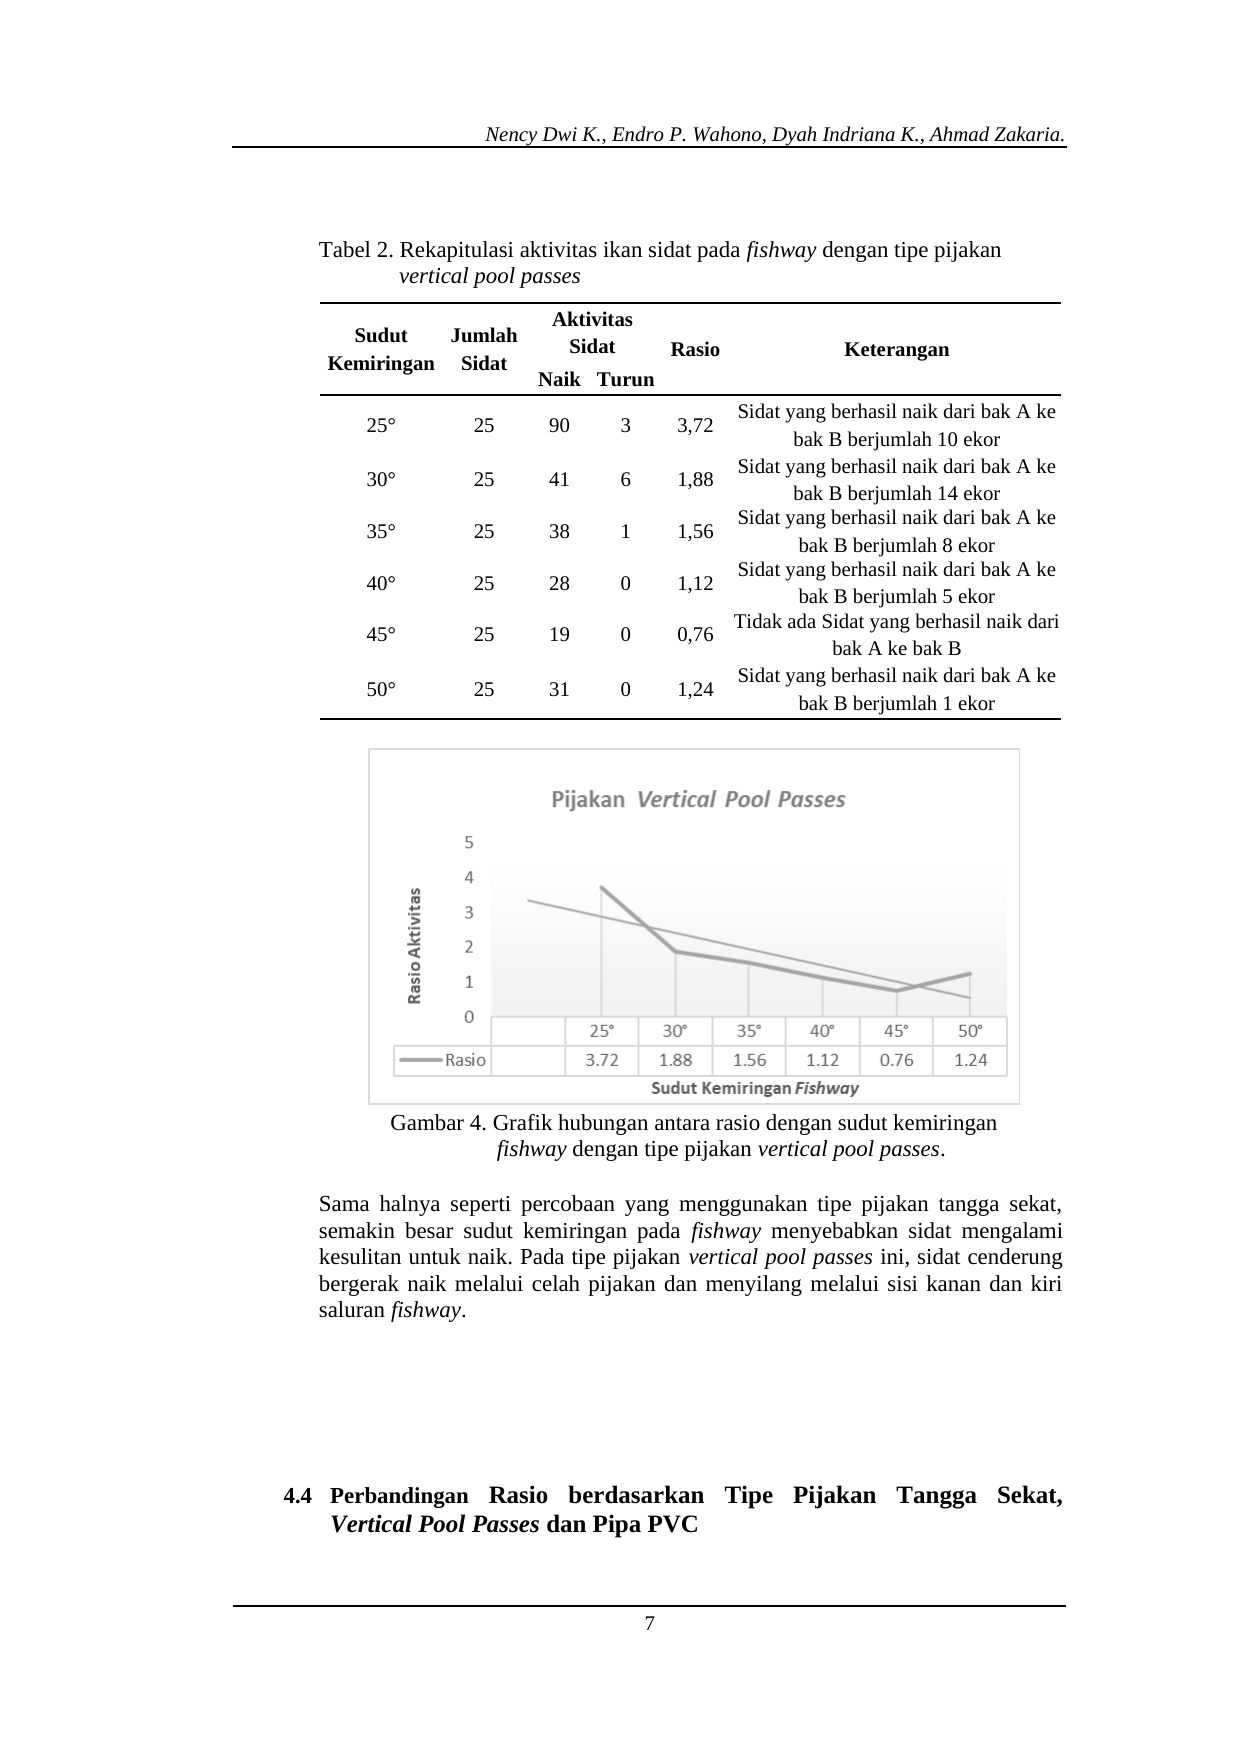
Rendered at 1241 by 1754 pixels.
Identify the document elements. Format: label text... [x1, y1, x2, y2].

table_cell 1,56 [659, 505, 732, 557]
text fishway dengan tipe pijakan vertical pool passes. [325, 1135, 1063, 1162]
table_cell 28 [526, 557, 592, 608]
table_cell 3,72 [659, 396, 732, 453]
list Tabel 2. Rekapitulasi aktivitas ikan sidat pada fishway dengan tipe pijakan [319, 236, 1063, 262]
table_cell 0 [593, 557, 658, 608]
table_cell 50° [320, 660, 442, 718]
table_cell 25 [442, 505, 526, 557]
table_cell Turun [593, 362, 658, 394]
picture [368, 748, 1021, 1105]
table_header Sudut Kemiringan [320, 304, 442, 394]
table_cell 40° [320, 557, 442, 608]
table_header Jumlah Sidat [442, 304, 526, 394]
list Perbandingan Rasio berdasarkan Tipe Pijakan Tangga Sekat, Vertical Pool Passes dan Pipa PVC [283, 1480, 1063, 1538]
table_cell Sidat yang berhasil naik dari bak A ke bak B berjumlah 5 ekor [732, 557, 1061, 608]
table_cell 25 [442, 660, 526, 718]
table_cell 25 [442, 609, 526, 660]
table_cell Sidat yang berhasil naik dari bak A ke bak B berjumlah 1 ekor [732, 660, 1061, 718]
table_cell 3 [593, 396, 658, 453]
table_cell 90 [526, 396, 592, 453]
table_cell 25 [442, 454, 526, 505]
list Sama halnya seperti percobaan yang menggunakan tipe pijakan tangga sekat, semakin besar sudut kemiringan pada fishway menyebabkan sidat mengalami kesulitan untuk naik. Pada tipe pijakan vertical pool passes ini, sidat cenderung bergerak naik melalui celah pijakan dan menyilang melalui sisi kanan dan kiri saluran fishway. [319, 1191, 1063, 1322]
table_header Keterangan [732, 304, 1061, 394]
table_cell 35° [320, 505, 442, 557]
table_cell Sidat yang berhasil naik dari bak A ke bak B berjumlah 10 ekor [732, 396, 1061, 453]
table_cell 1,24 [659, 660, 732, 718]
table_cell Sidat yang berhasil naik dari bak A ke bak B berjumlah 14 ekor [732, 454, 1061, 505]
list vertical pool passes [319, 262, 1063, 289]
table_cell Naik [526, 362, 592, 394]
table_cell 25° [320, 396, 442, 453]
table_cell Tidak ada Sidat yang berhasil naik dari bak A ke bak B [732, 609, 1061, 660]
table_cell 31 [526, 660, 592, 718]
table_cell 30° [320, 454, 442, 505]
table_cell 0 [593, 609, 658, 660]
table_cell 38 [526, 505, 592, 557]
text Gambar 4. Grafik hubungan antara rasio dengan sudut kemiringan [325, 1109, 1063, 1135]
table_cell 0,76 [659, 609, 732, 660]
table_cell 1,12 [659, 557, 732, 608]
table_cell 25 [442, 557, 526, 608]
table_header Aktivitas Sidat [526, 304, 658, 362]
table_cell 25 [442, 396, 526, 453]
table_cell 45° [320, 609, 442, 660]
table_header Rasio [659, 304, 732, 394]
table_cell 41 [526, 454, 592, 505]
table_cell Sidat yang berhasil naik dari bak A ke bak B berjumlah 8 ekor [732, 505, 1061, 557]
table_cell 6 [593, 454, 658, 505]
table_cell 0 [593, 660, 658, 718]
table_cell 19 [526, 609, 592, 660]
table_cell 1 [593, 505, 658, 557]
table_cell 1,88 [659, 454, 732, 505]
